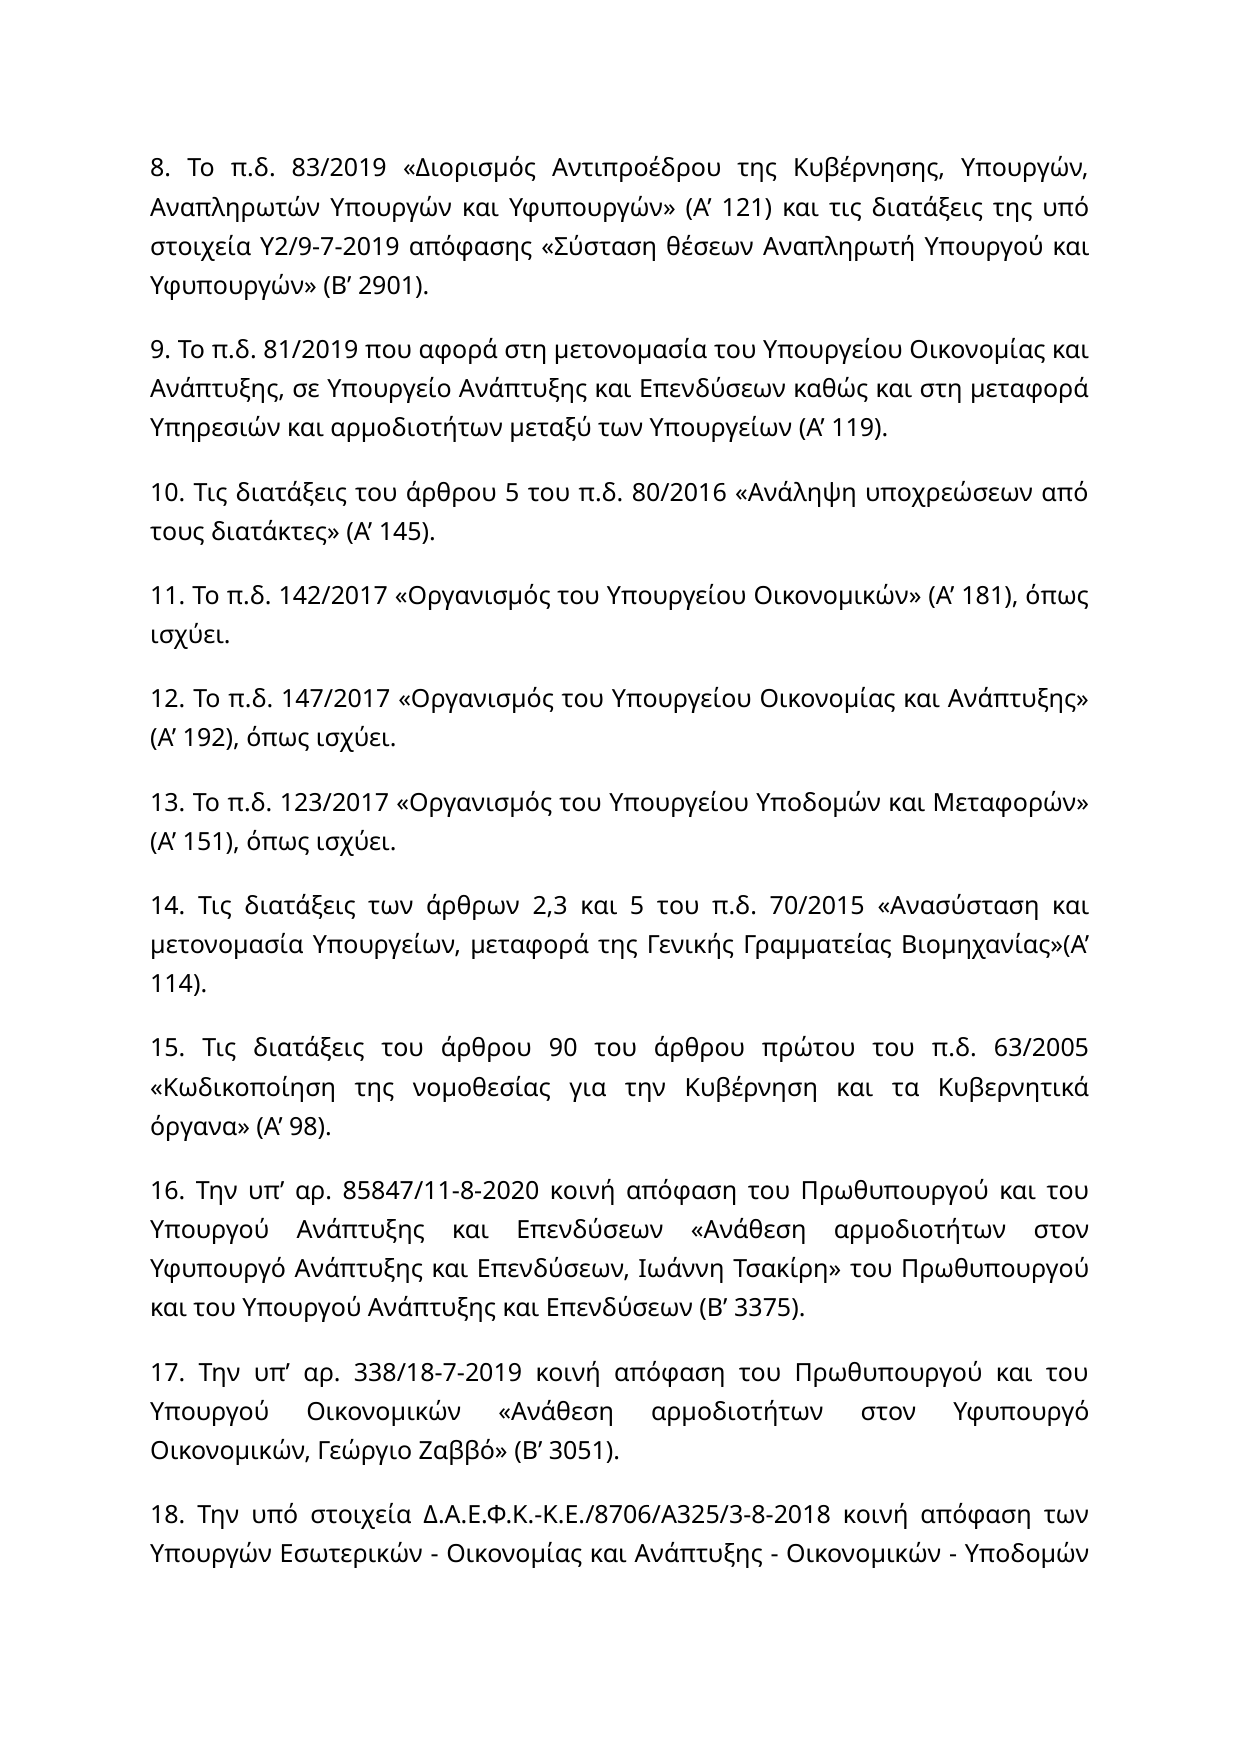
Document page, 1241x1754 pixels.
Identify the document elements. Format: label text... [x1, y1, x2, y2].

text 18. Την υπό στοιχεία Δ.Α.Ε.Φ.Κ.-Κ.Ε./8706/Α325/3-8-2018 κοινή απόφαση των Υπουργών Εσωτερικών - Οικονομίας και Ανάπτυξης - Οικονομικών - Υποδομών [150, 1497, 1090, 1570]
text 14. Τις διατάξεις των άρθρων 2,3 και 5 του π.δ. 70/2015 «Ανασύσταση και μετονομασία Υπουργείων, μεταφορά της Γενικής Γραμματείας Βιομηχανίας»(Α’ 114). [150, 887, 1090, 1000]
text 15. Τις διατάξεις του άρθρου 90 του άρθρου πρώτου του π.δ. 63/2005 «Κωδικοποίηση της νομοθεσίας για την Κυβέρνηση και τα Κυβερνητικά όργανα» (Α’ 98). [150, 1030, 1090, 1142]
text 10. Τις διατάξεις του άρθρου 5 του π.δ. 80/2016 «Ανάληψη υποχρεώσεων από τους διατάκτες» (Α’ 145). [150, 474, 1090, 547]
text 16. Την υπ’ αρ. 85847/11-8-2020 κοινή απόφαση του Πρωθυπουργού και του Υπουργού Ανάπτυξης και Επενδύσεων «Ανάθεση αρμοδιοτήτων στον Υφυπουργό Ανάπτυξης και Επενδύσεων, Ιωάννη Τσακίρη» του Πρωθυπουργού και του Υπουργού Ανάπτυξης και Επενδύσεων (Β’ 3375). [150, 1172, 1090, 1324]
text 17. Την υπ’ αρ. 338/18-7-2019 κοινή απόφαση του Πρωθυπουργού και του Υπουργού Οικονομικών «Ανάθεση αρμοδιοτήτων στον Υφυπουργό Οικονομικών, Γεώργιο Ζαββό» (Β’ 3051). [150, 1354, 1090, 1467]
text 12. Το π.δ. 147/2017 «Οργανισμός του Υπουργείου Οικονομίας και Ανάπτυξης» (Α’ 192), όπως ισχύει. [150, 681, 1090, 754]
text 9. Το π.δ. 81/2019 που αφορά στη μετονομασία του Υπουργείου Οικονομίας και Ανάπτυξης, σε Υπουργείο Ανάπτυξης και Επενδύσεων καθώς και στη μεταφορά Υπηρεσιών και αρμοδιοτήτων μεταξύ των Υπουργείων (Α’ 119). [150, 332, 1090, 444]
text 11. Το π.δ. 142/2017 «Οργανισμός του Υπουργείου Οικονομικών» (Α’ 181), όπως ισχύει. [150, 577, 1090, 651]
text 8. Το π.δ. 83/2019 «Διορισμός Αντιπροέδρου της Κυβέρνησης, Υπουργών, Αναπληρωτών Υπουργών και Υφυπουργών» (Α’ 121) και τις διατάξεις της υπό στοιχεία Υ2/9-7-2019 απόφασης «Σύσταση θέσεων Αναπληρωτή Υπουργού και Υφυπουργών» (Β’ 2901). [150, 150, 1090, 302]
text 13. Το π.δ. 123/2017 «Οργανισμός του Υπουργείου Υποδομών και Μεταφορών» (Α’ 151), όπως ισχύει. [150, 784, 1090, 857]
